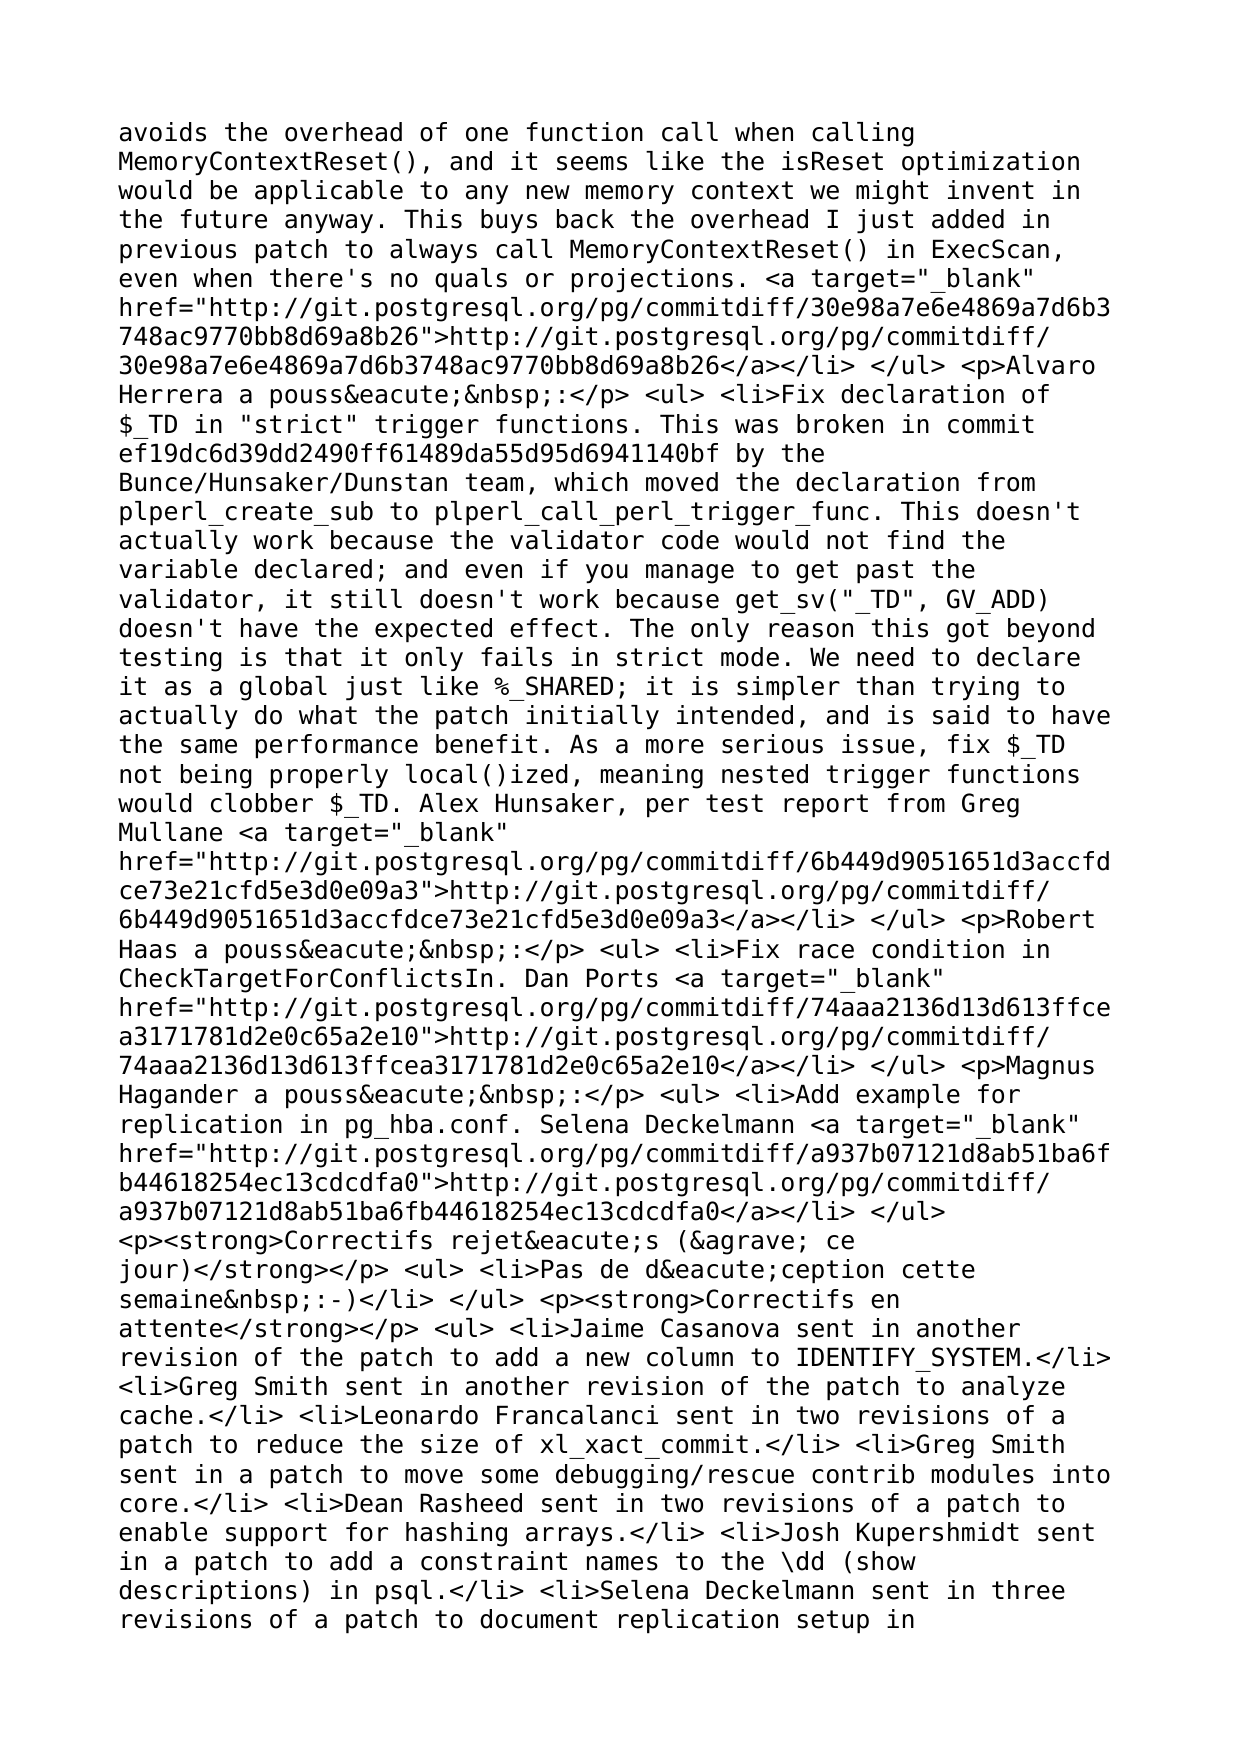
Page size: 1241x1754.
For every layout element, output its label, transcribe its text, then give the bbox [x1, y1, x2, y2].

text avoids the overhead of one function call when calling MemoryContextReset(), and it seems like the isReset optimization would be applicable to any new memory context we might invent in the future anyway. This buys back the overhead I just added in previous patch to always call MemoryContextReset() in ExecScan, even when there's no quals or projections. <a target="_blank" href="http://git.postgresql.org/pg/commitdiff/30e98a7e6e4869a7d6b3748ac9770bb8d69a8b26">http://git.postgresql.org/pg/commitdiff/30e98a7e6e4869a7d6b3748ac9770bb8d69a8b26</a></li> </ul> <p>Alvaro Herrera a pouss&eacute;&nbsp;:</p> <ul> <li>Fix declaration of $_TD in "strict" trigger functions. This was broken in commit ef19dc6d39dd2490ff61489da55d95d6941140bf by the Bunce/Hunsaker/Dunstan team, which moved the declaration from plperl_create_sub to plperl_call_perl_trigger_func. This doesn't actually work because the validator code would not find the variable declared; and even if you manage to get past the validator, it still doesn't work because get_sv("_TD", GV_ADD) doesn't have the expected effect. The only reason this got beyond testing is that it only fails in strict mode. We need to declare it as a global just like %_SHARED; it is simpler than trying to actually do what the patch initially intended, and is said to have the same performance benefit. As a more serious issue, fix $_TD not being properly local()ized, meaning nested trigger functions would clobber $_TD. Alex Hunsaker, per test report from Greg Mullane <a target="_blank" href="http://git.postgresql.org/pg/commitdiff/6b449d9051651d3accfdce73e21cfd5e3d0e09a3">http://git.postgresql.org/pg/commitdiff/6b449d9051651d3accfdce73e21cfd5e3d0e09a3</a></li> </ul> <p>Robert Haas a pouss&eacute;&nbsp;:</p> <ul> <li>Fix race condition in CheckTargetForConflictsIn. Dan Ports <a target="_blank" href="http://git.postgresql.org/pg/commitdiff/74aaa2136d13d613ffcea3171781d2e0c65a2e10">http://git.postgresql.org/pg/commitdiff/74aaa2136d13d613ffcea3171781d2e0c65a2e10</a></li> </ul> <p>Magnus Hagander a pouss&eacute;&nbsp;:</p> <ul> <li>Add example for replication in pg_hba.conf. Selena Deckelmann <a target="_blank" href="http://git.postgresql.org/pg/commitdiff/a937b07121d8ab51ba6fb44618254ec13cdcdfa0">http://git.postgresql.org/pg/commitdiff/a937b07121d8ab51ba6fb44618254ec13cdcdfa0</a></li> </ul> <p><strong>Correctifs rejet&eacute;s (&agrave; ce jour)</strong></p> <ul> <li>Pas de d&eacute;ception cette semaine&nbsp;:-)</li> </ul> <p><strong>Correctifs en attente</strong></p> <ul> <li>Jaime Casanova sent in another revision of the patch to add a new column to IDENTIFY_SYSTEM.</li> <li>Greg Smith sent in another revision of the patch to analyze cache.</li> <li>Leonardo Francalanci sent in two revisions of a patch to reduce the size of xl_xact_commit.</li> <li>Greg Smith sent in a patch to move some debugging/rescue contrib modules into core.</li> <li>Dean Rasheed sent in two revisions of a patch to enable support for hashing arrays.</li> <li>Josh Kupershmidt sent in a patch to add a constraint names to the \dd (show descriptions) in psql.</li> <li>Selena Deckelmann sent in three revisions of a patch to document replication setup in [118, 118, 1122, 1635]
